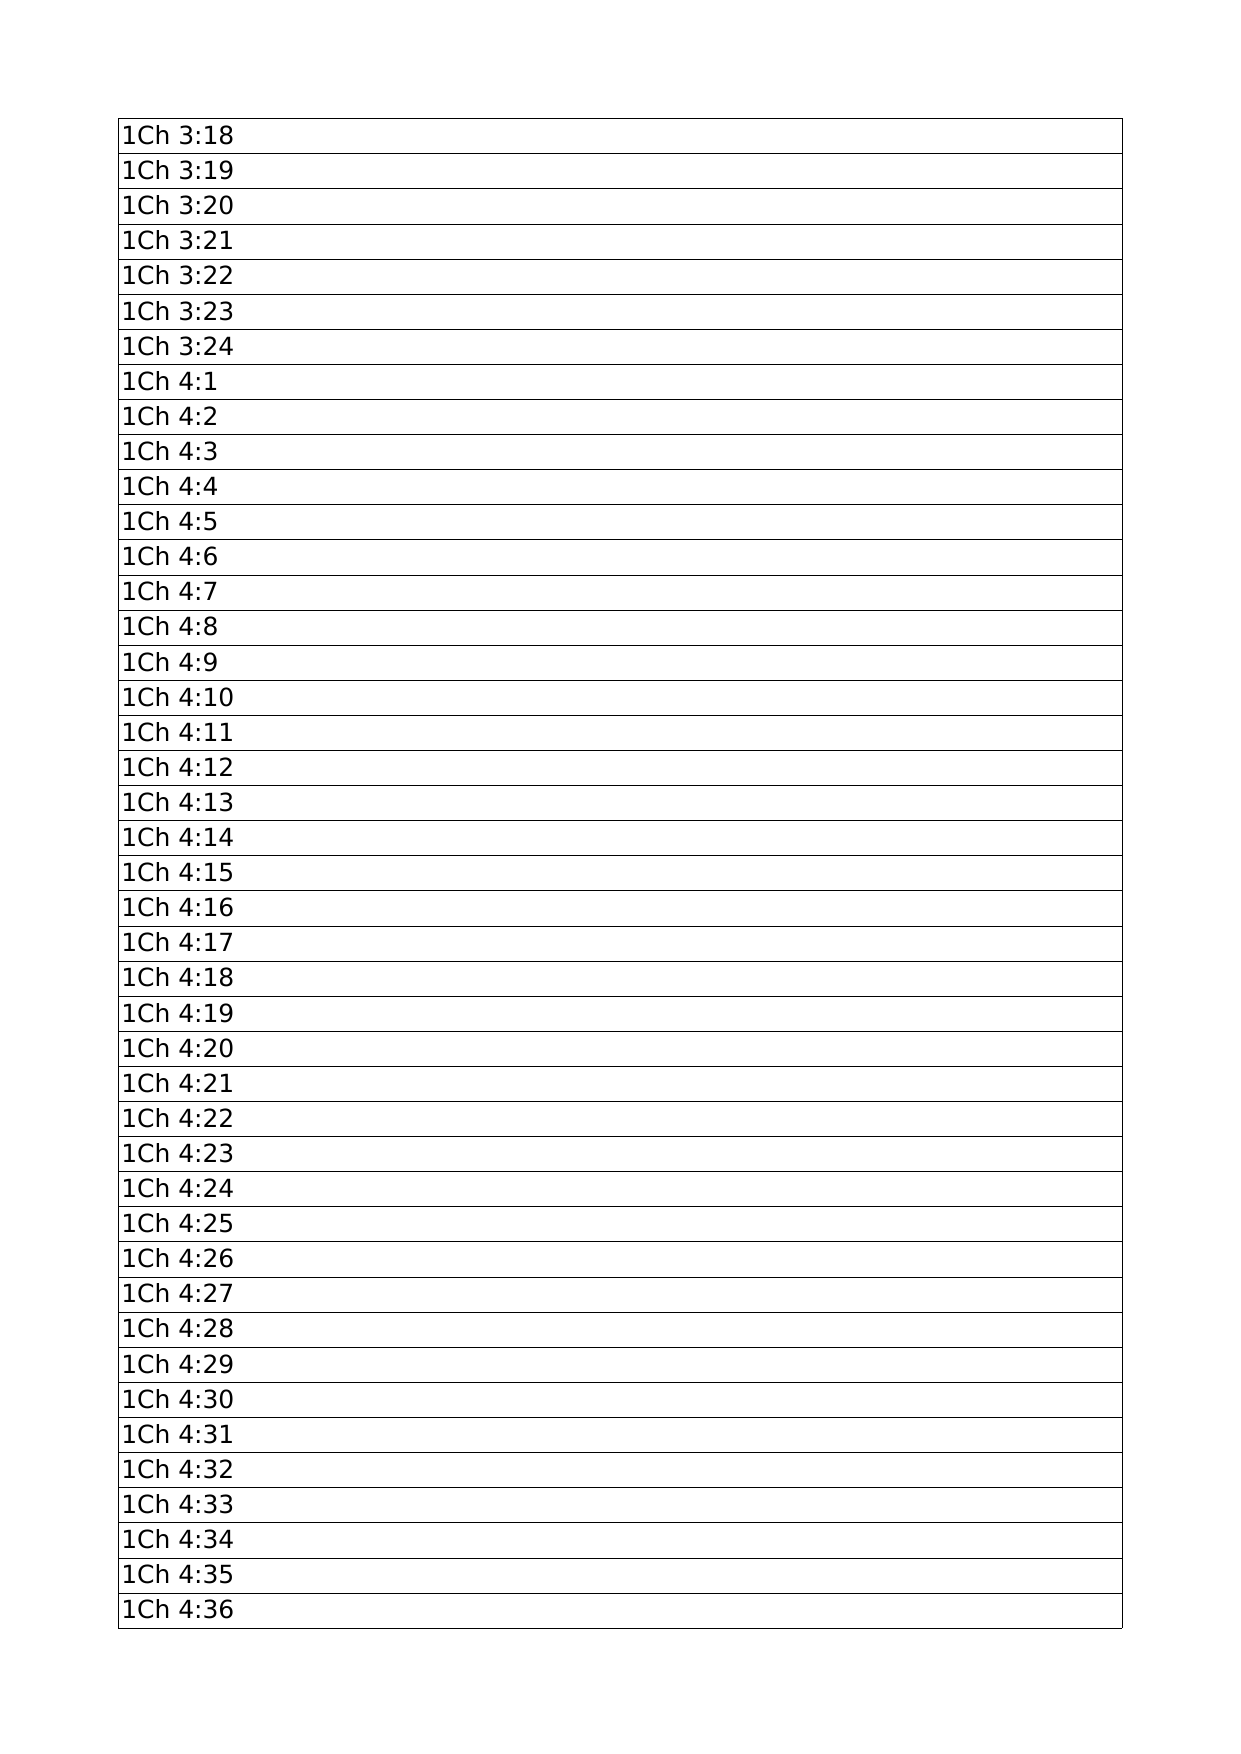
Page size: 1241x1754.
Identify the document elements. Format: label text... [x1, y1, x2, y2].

table_cell 1Ch 4:11 [119, 716, 1122, 750]
table_cell 1Ch 4:13 [119, 786, 1122, 820]
table_cell 1Ch 4:29 [119, 1348, 1122, 1382]
table_cell 1Ch 4:4 [119, 470, 1122, 504]
table_cell 1Ch 3:23 [119, 295, 1122, 329]
table_cell 1Ch 4:3 [119, 435, 1122, 469]
table_cell 1Ch 4:28 [119, 1313, 1122, 1347]
table_cell 1Ch 4:17 [119, 927, 1122, 961]
table_cell 1Ch 4:22 [119, 1102, 1122, 1136]
table_cell 1Ch 4:33 [119, 1488, 1122, 1522]
table_cell 1Ch 3:21 [119, 225, 1122, 258]
table_cell 1Ch 4:16 [119, 891, 1122, 926]
table_cell 1Ch 4:23 [119, 1137, 1122, 1171]
table_cell 1Ch 4:30 [119, 1383, 1122, 1417]
table_cell 1Ch 4:35 [119, 1559, 1122, 1592]
table_cell 1Ch 4:21 [119, 1067, 1122, 1101]
table_cell 1Ch 4:26 [119, 1242, 1122, 1277]
table_cell 1Ch 4:36 [119, 1594, 1122, 1628]
table_cell 1Ch 3:20 [119, 189, 1122, 223]
table_cell 1Ch 4:32 [119, 1453, 1122, 1487]
table_cell 1Ch 4:14 [119, 821, 1122, 855]
table_cell 1Ch 4:9 [119, 646, 1122, 680]
table_cell 1Ch 4:34 [119, 1523, 1122, 1557]
table_cell 1Ch 4:10 [119, 681, 1122, 715]
table_cell 1Ch 3:22 [119, 260, 1122, 294]
table_cell 1Ch 4:5 [119, 505, 1122, 539]
table_cell 1Ch 4:15 [119, 856, 1122, 890]
table_cell 1Ch 4:19 [119, 997, 1122, 1031]
table_cell 1Ch 4:31 [119, 1418, 1122, 1452]
table_cell 1Ch 3:19 [119, 154, 1122, 188]
table_cell 1Ch 4:7 [119, 576, 1122, 609]
table_cell 1Ch 4:20 [119, 1032, 1122, 1066]
table_cell 1Ch 4:18 [119, 962, 1122, 996]
table_cell 1Ch 3:24 [119, 330, 1122, 364]
table_cell 1Ch 4:2 [119, 400, 1122, 434]
table_cell 1Ch 4:8 [119, 611, 1122, 645]
table_cell 1Ch 4:25 [119, 1207, 1122, 1241]
table_cell 1Ch 4:27 [119, 1278, 1122, 1312]
table_cell 1Ch 4:6 [119, 540, 1122, 574]
table_cell 1Ch 4:1 [119, 365, 1122, 399]
table_cell 1Ch 4:12 [119, 751, 1122, 785]
table_cell 1Ch 3:18 [119, 119, 1122, 153]
table_cell 1Ch 4:24 [119, 1172, 1122, 1206]
